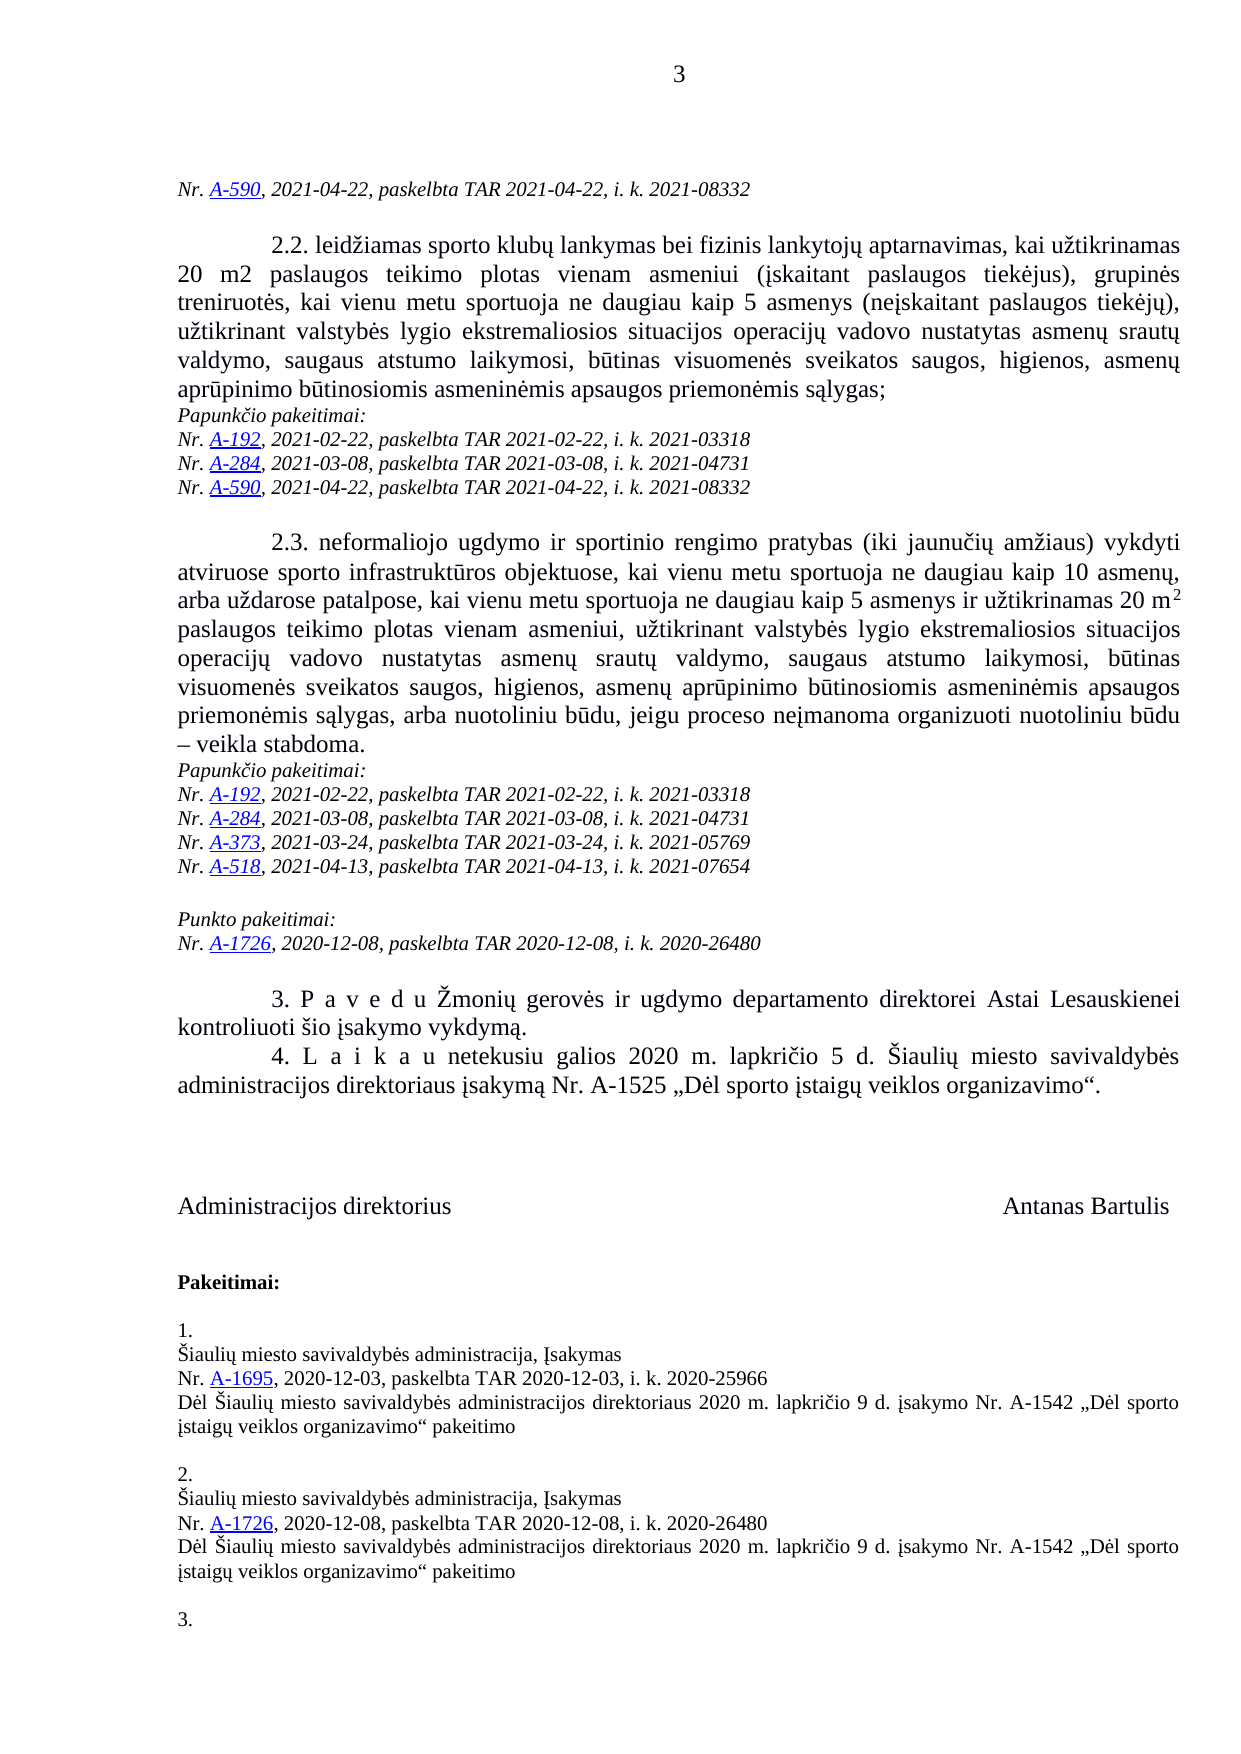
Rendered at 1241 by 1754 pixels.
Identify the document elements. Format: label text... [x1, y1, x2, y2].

text 2.3. neformaliojo ugdymo ir sportinio rengimo pratybas (iki jaunučių amžiaus) vykdyti atviruose sporto infrastruktūros objektuose, kai vienu metu sportuoja ne daugiau kaip 10 asmenų, arba uždarose patalpose, kai vienu metu sportuoja ne daugiau kaip 5 asmenys ir užtikrinamas 20 m2 paslaugos teikimo plotas vienam asmeniui, užtikrinant valstybės lygio ekstremaliosios situacijos operacijų vadovo nustatytas asmenų srautų valdymo, saugaus atstumo laikymosi, būtinas visuomenės sveikatos saugos, higienos, asmenų aprūpinimo būtinosiomis asmeninėmis apsaugos priemonėmis sąlygas, arba nuotoliniu būdu, jeigu proceso neįmanoma organizuoti nuotoliniu būdu – veikla stabdoma. [177, 527, 1181, 758]
text Papunkčio pakeitimai: [177, 758, 1181, 782]
text Nr. A-590, 2021-04-22, paskelbta TAR 2021-04-22, i. k. 2021-08332 [177, 177, 1181, 201]
text 2. [177, 1462, 1181, 1486]
text Nr. A-518, 2021-04-13, paskelbta TAR 2021-04-13, i. k. 2021-07654 [177, 854, 1181, 878]
text Pakeitimai: [177, 1270, 1181, 1294]
text Nr. A-284, 2021-03-08, paskelbta TAR 2021-03-08, i. k. 2021-04731 [177, 451, 1181, 475]
text 4. L a i k a u netekusiu galios 2020 m. lapkričio 5 d. Šiaulių miesto savivaldybės administracijos direktoriaus įsakymą Nr. A-1525 „Dėl sporto įstaigų veiklos organizavimo“. [177, 1041, 1181, 1099]
text Papunkčio pakeitimai: [177, 402, 1181, 427]
text Nr. A-1726, 2020-12-08, paskelbta TAR 2020-12-08, i. k. 2020-26480 [177, 931, 1181, 955]
text Nr. A-373, 2021-03-24, paskelbta TAR 2021-03-24, i. k. 2021-05769 [177, 830, 1181, 854]
text 1. [177, 1318, 1181, 1342]
text Dėl Šiaulių miesto savivaldybės administracijos direktoriaus 2020 m. lapkričio 9 d. įsakymo Nr. A-1542 „Dėl sporto įstaigų veiklos organizavimo“ pakeitimo [177, 1534, 1181, 1583]
text Nr. A-284, 2021-03-08, paskelbta TAR 2021-03-08, i. k. 2021-04731 [177, 806, 1181, 830]
text Šiaulių miesto savivaldybės administracija, Įsakymas [177, 1486, 1181, 1510]
text Dėl Šiaulių miesto savivaldybės administracijos direktoriaus 2020 m. lapkričio 9 d. įsakymo Nr. A-1542 „Dėl sporto įstaigų veiklos organizavimo“ pakeitimo [177, 1390, 1181, 1438]
text Nr. A-1726, 2020-12-08, paskelbta TAR 2020-12-08, i. k. 2020-26480 [177, 1510, 1181, 1534]
text 2.2. leidžiamas sporto klubų lankymas bei fizinis lankytojų aptarnavimas, kai užtikrinamas 20 m2 paslaugos teikimo plotas vienam asmeniui (įskaitant paslaugos tiekėjus), grupinės treniruotės, kai vienu metu sportuoja ne daugiau kaip 5 asmenys (neįskaitant paslaugos tiekėjų), užtikrinant valstybės lygio ekstremaliosios situacijos operacijų vadovo nustatytas asmenų srautų valdymo, saugaus atstumo laikymosi, būtinas visuomenės sveikatos saugos, higienos, asmenų aprūpinimo būtinosiomis asmeninėmis apsaugos priemonėmis sąlygas; [177, 230, 1181, 402]
text 3. [177, 1607, 1181, 1631]
text Administracijos direktorius Antanas Bartulis [177, 1191, 1181, 1220]
text Nr. A-192, 2021-02-22, paskelbta TAR 2021-02-22, i. k. 2021-03318 [177, 427, 1181, 451]
text Šiaulių miesto savivaldybės administracija, Įsakymas [177, 1342, 1181, 1366]
text Nr. A-192, 2021-02-22, paskelbta TAR 2021-02-22, i. k. 2021-03318 [177, 782, 1181, 806]
text Punkto pakeitimai: [177, 907, 1181, 931]
text Nr. A-1695, 2020-12-03, paskelbta TAR 2020-12-03, i. k. 2020-25966 [177, 1366, 1181, 1390]
text Nr. A-590, 2021-04-22, paskelbta TAR 2021-04-22, i. k. 2021-08332 [177, 475, 1181, 499]
text 3. P a v e d u Žmonių gerovės ir ugdymo departamento direktorei Astai Lesauskienei kontroliuoti šio įsakymo vykdymą. [177, 984, 1181, 1041]
